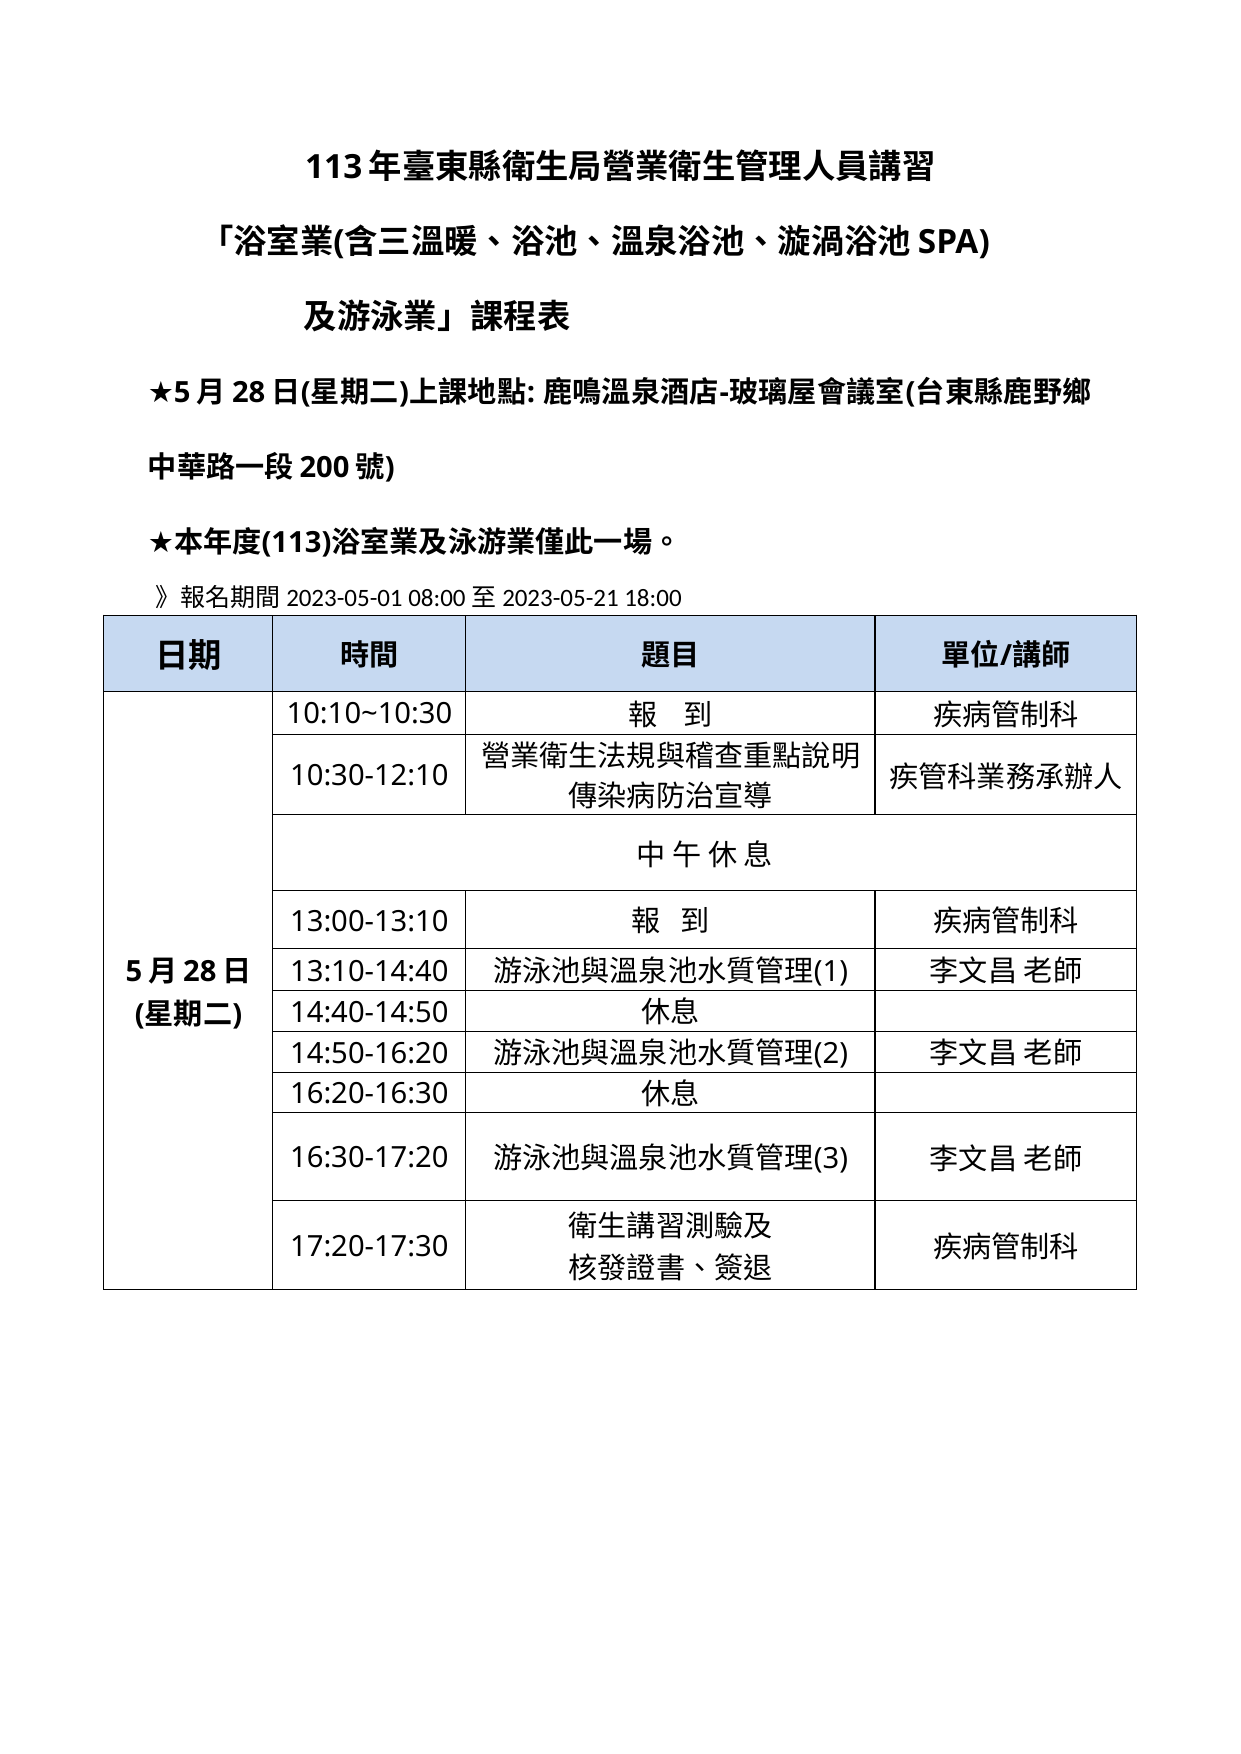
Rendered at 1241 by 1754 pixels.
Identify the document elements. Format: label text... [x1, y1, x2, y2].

table_cell 13:10-14:40 [273, 949, 465, 990]
table_cell 衛生講習測驗及 核發證書、簽退 [466, 1201, 874, 1289]
table_cell 16:30-17:20 [273, 1113, 465, 1200]
list 及游泳業」課程表 [148, 277, 1092, 352]
table_cell 疾病管制科 [876, 891, 1136, 948]
table_cell 14:40-14:50 [273, 991, 465, 1031]
table_cell [876, 991, 1136, 1031]
table_cell 16:20-16:30 [273, 1073, 465, 1112]
table_cell 報 到 [466, 891, 874, 948]
table_cell 5月28日 (星期二) [104, 692, 272, 1289]
table_cell 李文昌 老師 [876, 1032, 1136, 1072]
list ★本年度(113)浴室業及泳游業僅此一場。 [148, 502, 1092, 577]
table_cell 中 午 休 息 [273, 815, 1136, 890]
table_cell 營業衛生法規與稽查重點說明 傳染病防治宣導 [466, 735, 874, 814]
table_cell 疾管科業務承辦人 [876, 735, 1136, 814]
list 》報名期間 2023-05-01 08:00 至 2023-05-21 18:00 [148, 577, 1092, 614]
table_cell 游泳池與溫泉池水質管理(1) [466, 949, 874, 990]
table_cell 10:10~10:30 [273, 692, 465, 734]
table_header 題目 [466, 616, 874, 691]
table_cell 休息 [466, 1073, 874, 1112]
table_cell 疾病管制科 [876, 1201, 1136, 1289]
table_cell 14:50-16:20 [273, 1032, 465, 1072]
table_cell 李文昌 老師 [876, 1113, 1136, 1200]
table_cell [876, 1073, 1136, 1112]
text 113年臺東縣衛生局營業衛生管理人員講習 [148, 127, 1092, 202]
table_cell 10:30-12:10 [273, 735, 465, 814]
list 「浴室業(含三溫暖、浴池、溫泉浴池、漩渦浴池SPA) [148, 202, 1092, 277]
table_header 時間 [273, 616, 465, 691]
table_header 日期 [104, 616, 272, 691]
table_cell 疾病管制科 [876, 692, 1136, 734]
table_cell 休息 [466, 991, 874, 1031]
table_cell 13:00-13:10 [273, 891, 465, 948]
list ★5月28日(星期二)上課地點: 鹿鳴溫泉酒店-玻璃屋會議室(台東縣鹿野鄉中華路一段200號) [148, 352, 1092, 502]
table_cell 17:20-17:30 [273, 1201, 465, 1289]
table_cell 游泳池與溫泉池水質管理(3) [466, 1113, 874, 1200]
table_cell 游泳池與溫泉池水質管理(2) [466, 1032, 874, 1072]
table_header 單位/講師 [876, 616, 1136, 691]
table_cell 李文昌 老師 [876, 949, 1136, 990]
table_cell 報 到 [466, 692, 874, 734]
